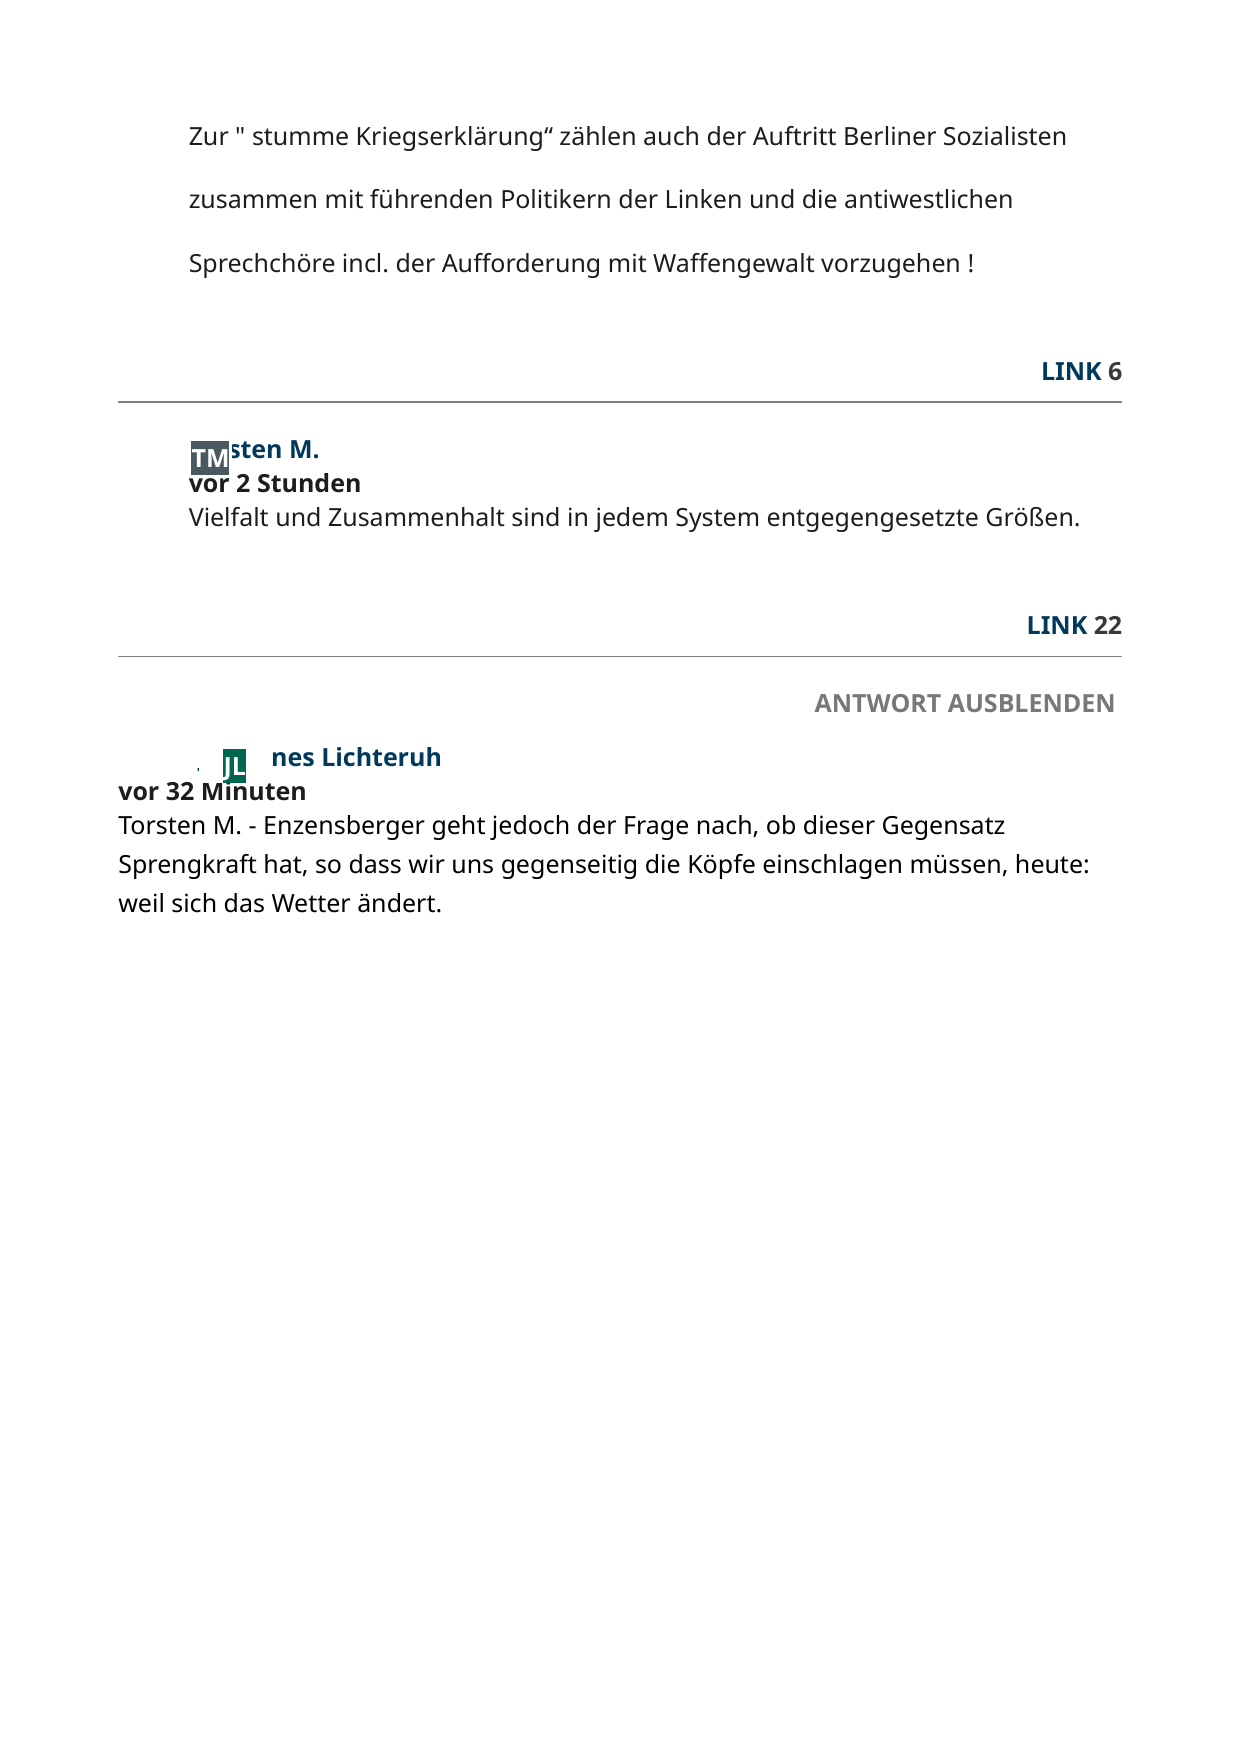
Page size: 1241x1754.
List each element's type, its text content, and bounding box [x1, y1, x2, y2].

text Vielfalt und Zusammenhalt sind in jedem System entgegengesetzte Größen. [188, 499, 1122, 534]
text vor 2 Stunden [188, 466, 1122, 499]
text TM [188, 431, 232, 475]
text ANTWORT AUSBLENDEN [118, 686, 1122, 720]
text JL [199, 739, 270, 783]
text vor 32 Minuten [118, 773, 1122, 807]
text Torsten M. - Enzensberger geht jedoch der Frage nach, ob dieser Gegensatz Sprengkraft hat, so dass wir uns gegenseitig die Köpfe einschlagen müssen, heute: weil sich das Wetter ändert. [118, 807, 1122, 920]
text LINK 6 [188, 309, 1122, 387]
text Johannes Lichteruh [270, 739, 1122, 773]
text Zur " stumme Kriegserklärung“ zählen auch der Auftritt Berliner Sozialisten zusammen mit führenden Politikern der Linken und die antiwestlichen Sprechchöre incl. der Aufforderung mit Waffengewalt vorzugehen ! [188, 118, 1122, 279]
text Torsten M. [232, 431, 1122, 466]
text LINK 22 [188, 563, 1122, 641]
